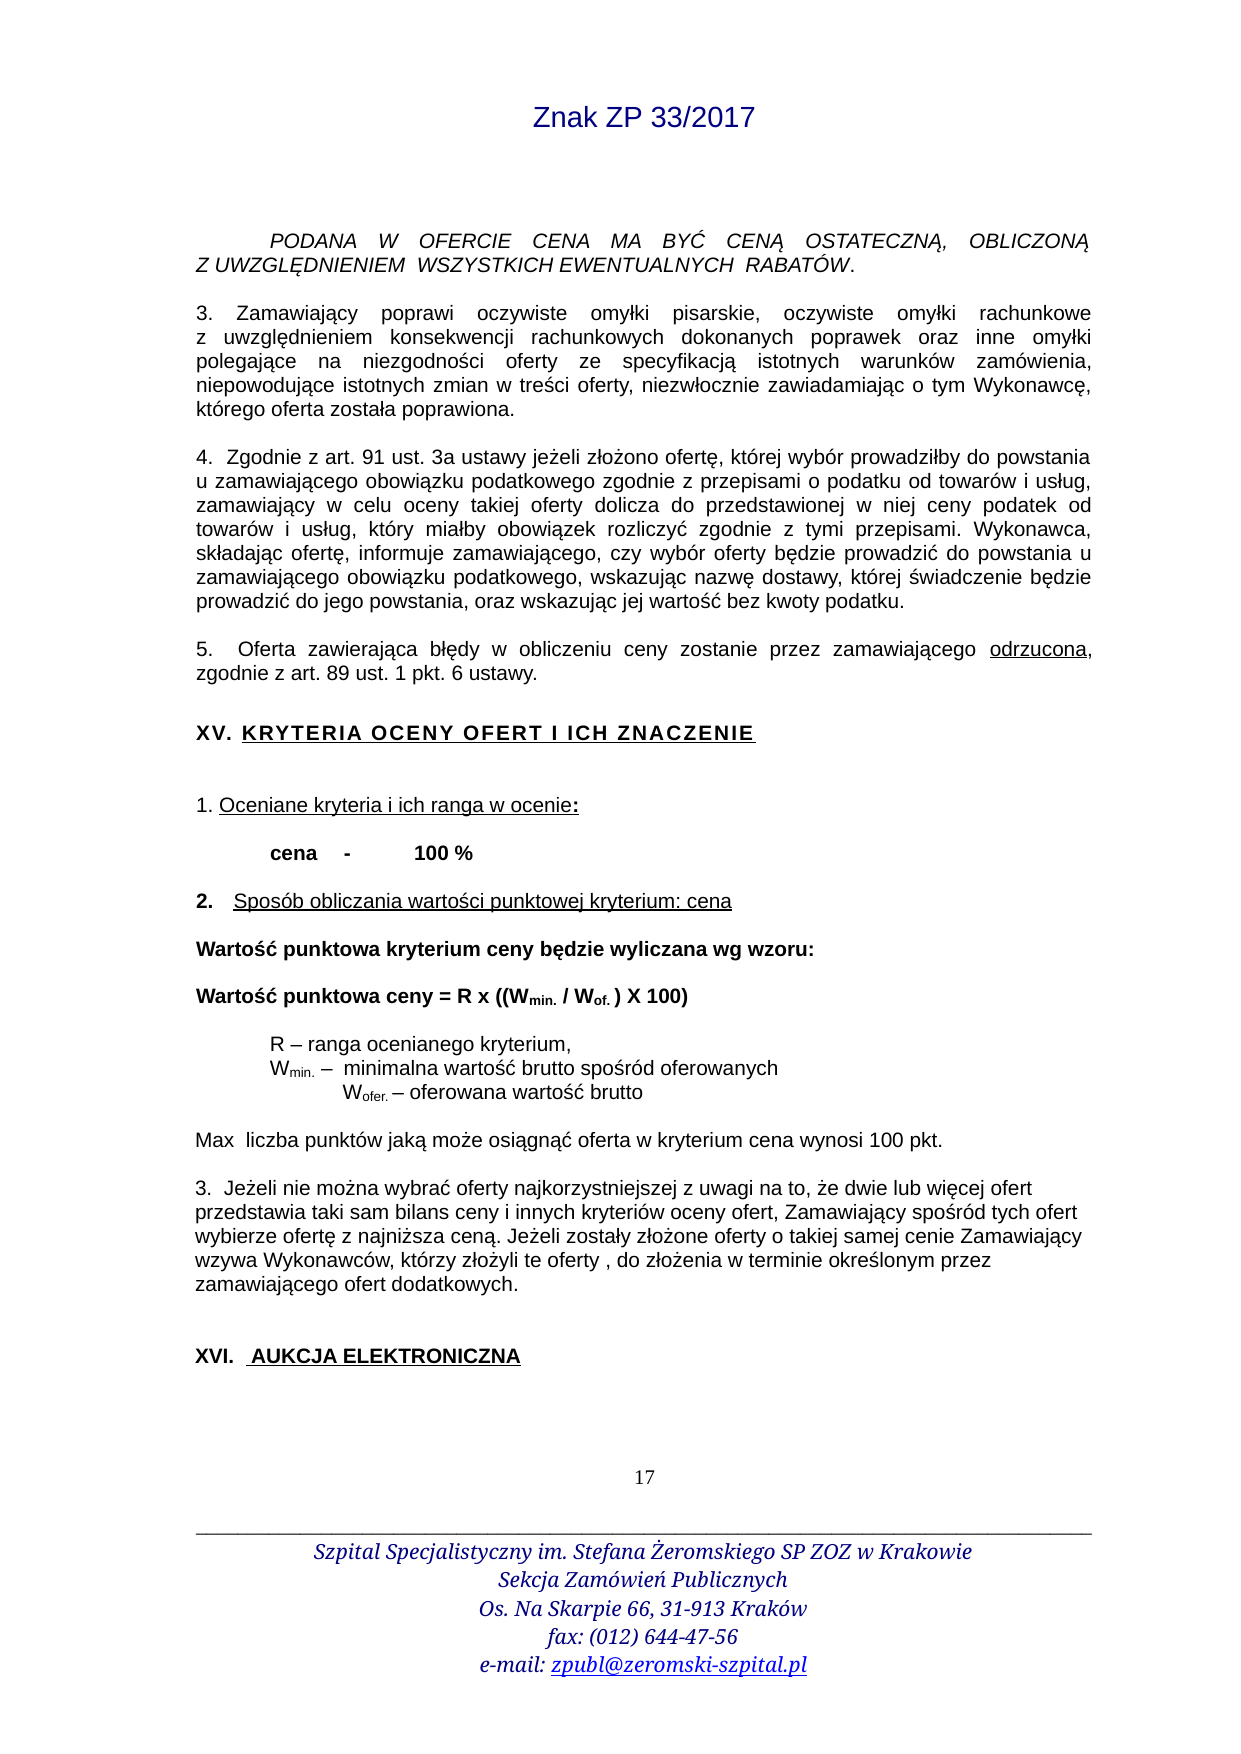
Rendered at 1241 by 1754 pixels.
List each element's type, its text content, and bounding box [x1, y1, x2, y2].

text 1. Oceniane kryteria i ich ranga w ocenie: [196, 793, 1093, 817]
text cena - 100 % [270, 817, 1093, 888]
text 3. Jeżeli nie można wybrać oferty najkorzystniejszej z uwagi na to, że dwie lub więcej ofert przedstawia taki sam bilans ceny i innych kryteriów oceny ofert, Zamawiający spośród tych ofert wybierze ofertę z najniższa ceną. Jeżeli zostały złożone oferty o takiej samej cenie Zamawiający wzywa Wykonawców, którzy złożyli te oferty , do złożenia w terminie określonym przez zamawiającego ofert dodatkowych. XVI. AUKCJA ELEKTRONICZNA [195, 1176, 1093, 1392]
text Wofer. – oferowana wartość brutto [195, 1080, 1093, 1104]
text Wmin. – minimalna wartość brutto spośród oferowanych [269, 1056, 1093, 1080]
text Max liczba punktów jaką może osiągnąć oferta w kryterium cena wynosi 100 pkt. [195, 1104, 1093, 1176]
text 3. Zamawiający poprawi oczywiste omyłki pisarskie, oczywiste omyłki rachunkowe z uwzględnieniem konsekwencji rachunkowych dokonanych poprawek oraz inne omyłki polegające na niezgodności oferty ze specyfikacją istotnych warunków zamówienia, niepowodujące istotnych zmian w treści oferty, niezwłocznie zawiadamiając o tym Wykonawcę, którego oferta została poprawiona. [196, 301, 1093, 421]
text PODANA W OFERCIE CENA MA BYĆ CENĄ OSTATECZNĄ, OBLICZONĄ Z UWZGLĘDNIENIEM WSZYSTKICH EWENTUALNYCH RABATÓW. [196, 205, 1093, 277]
text XV. KRYTERIA OCENY OFERT I ICH ZNACZENIE [196, 721, 1093, 745]
text 4. Zgodnie z art. 91 ust. 3a ustawy jeżeli złożono ofertę, której wybór prowadziłby do powstania u zamawiającego obowiązku podatkowego zgodnie z przepisami o podatku od towarów i usług, zamawiający w celu oceny takiej oferty dolicza do przedstawionej w niej ceny podatek od towarów i usług, który miałby obowiązek rozliczyć zgodnie z tymi przepisami. Wykonawca, składając ofertę, informuje zamawiającego, czy wybór oferty będzie prowadzić do powstania u zamawiającego obowiązku podatkowego, wskazując nazwę dostawy, której świadczenie będzie prowadzić do jego powstania, oraz wskazując jej wartość bez kwoty podatku. [196, 445, 1093, 612]
text 5. Oferta zawierająca błędy w obliczeniu ceny zostanie przez zamawiającego odrzucona, zgodnie z art. 89 ust. 1 pkt. 6 ustawy. [196, 636, 1093, 684]
text Wartość punktowa kryterium ceny będzie wyliczana wg wzoru: [196, 936, 1093, 960]
text Wartość punktowa ceny = R x ((Wmin. / Wof. ) X 100) [196, 984, 1093, 1008]
text R – ranga ocenianego kryterium, [269, 1032, 1093, 1056]
list Sposób obliczania wartości punktowej kryterium: cena [196, 888, 1093, 912]
